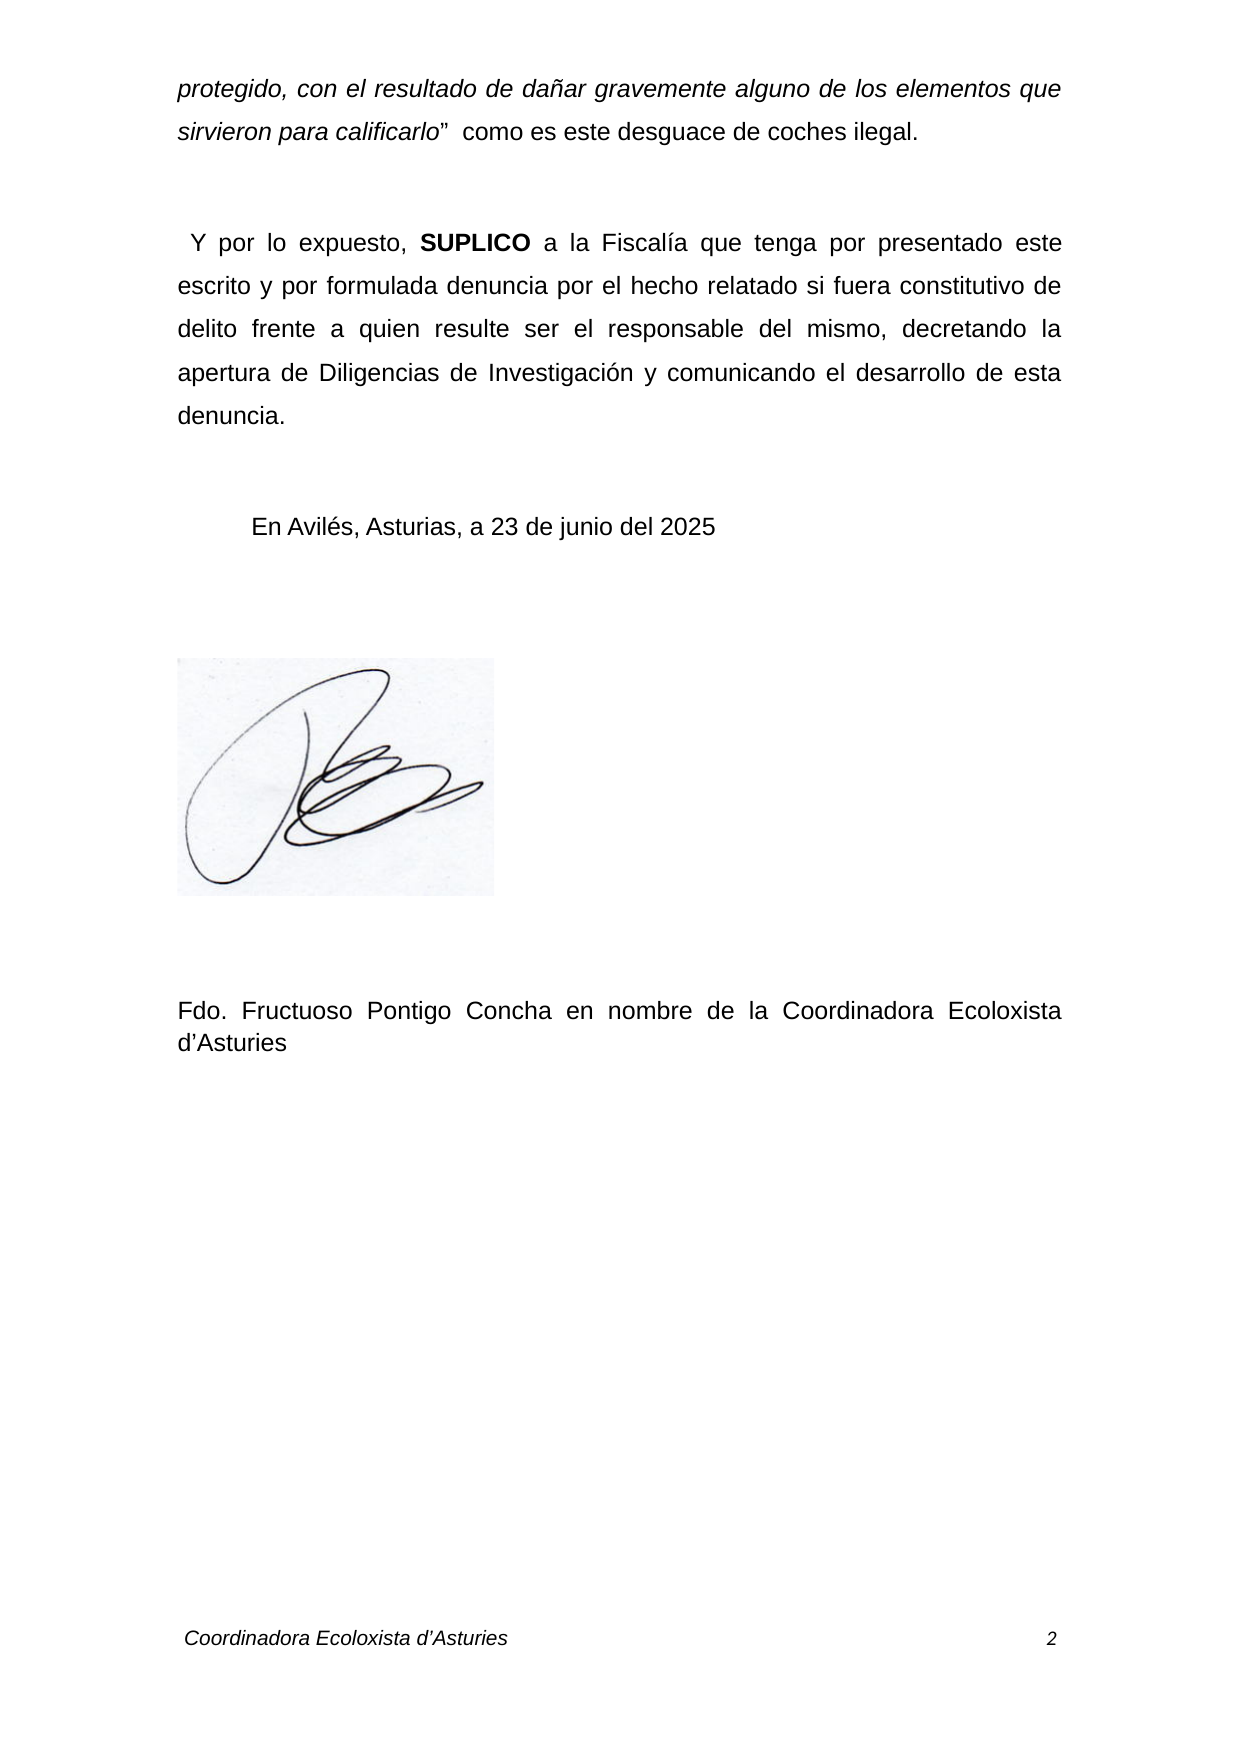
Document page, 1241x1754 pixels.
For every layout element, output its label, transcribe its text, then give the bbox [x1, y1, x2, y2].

text En Avilés, Asturias, a 23 de junio del 2025 [215, 512, 1063, 541]
picture [177, 658, 495, 896]
text Y por lo expuesto, SUPLICO a la Fiscalía que tenga por presentado este escrito y por formulada denuncia por el hecho relatado si fuera constitutivo de delito frente a quien resulte ser el responsable del mismo, decretando la apertura de Diligencias de Investigación y comunicando el desarrollo de esta denuncia. [177, 228, 1063, 429]
text protegido, con el resultado de dañar gravemente alguno de los elementos que sirvieron para calificarlo” como es este desguace de coches ilegal. [177, 74, 1063, 146]
text Fdo. Fructuoso Pontigo Concha en nombre de la Coordinadora Ecoloxista d’Asturies [177, 996, 1063, 1057]
